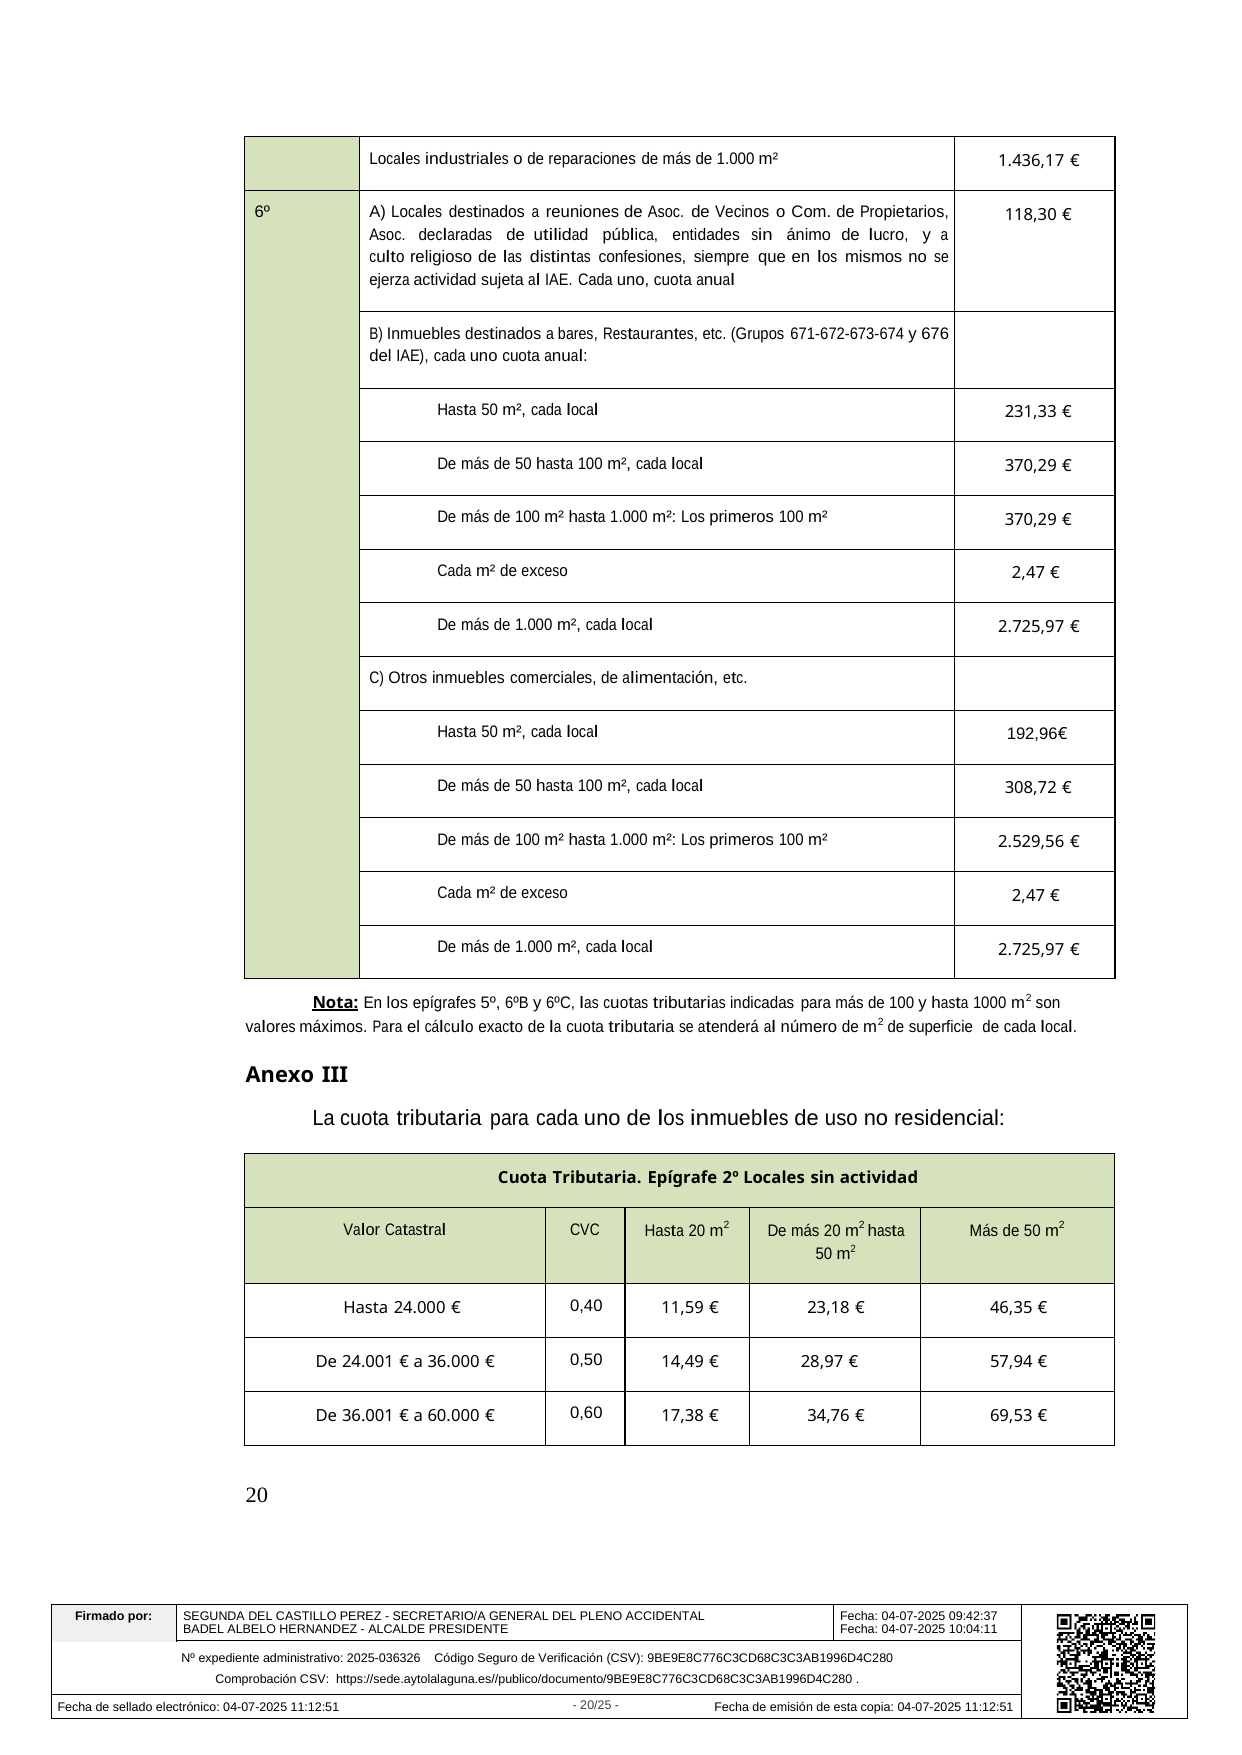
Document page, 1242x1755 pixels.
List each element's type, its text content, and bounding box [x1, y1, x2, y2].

table_cell De más 20 m2 hasta 50 m2 [750, 1208, 920, 1283]
table_cell Más de 50 m2 [921, 1208, 1114, 1283]
table_cell 23,18 € [750, 1284, 920, 1337]
table_cell De más de 100 m² hasta 1.000 m²: Los primeros 100 m² [360, 818, 954, 871]
table_cell 34,76 € [750, 1392, 920, 1444]
text 20 [245, 1482, 1202, 1508]
table_header Fecha: 04-07-2025 09:42:37 Fecha: 04-07-2025 10:04:11 [834, 1605, 1021, 1640]
table_cell 192,96€ [955, 711, 1114, 763]
table_cell 46,35 € [921, 1284, 1114, 1337]
table_cell 2,47 € [955, 550, 1114, 602]
table_header [1022, 1605, 1187, 1717]
table_cell Hasta 50 m², cada local [360, 389, 954, 441]
table_header [245, 137, 359, 190]
text La cuota tributaria para cada uno de los inmuebles de uso no residencial: [312, 1104, 1202, 1130]
table_cell 118,30 € [955, 191, 1114, 311]
table_cell 11,59 € [626, 1284, 749, 1337]
text Nota: En los epígrafes 5º, 6ºB y 6ºC, las cuotas tributarias indicadas para más de 100 y hasta 1000 m2 son valores máximos. Para el cálculo exacto de la cuota tributaria se atenderá al número de m2 de superficie de cada local. [245, 990, 1109, 1036]
table_cell 231,33 € [955, 389, 1114, 441]
table_cell [955, 312, 1114, 387]
table_cell 2.725,97 € [955, 603, 1114, 656]
table_header Locales industriales o de reparaciones de más de 1.000 m² [360, 137, 954, 190]
table_cell 0,50 [546, 1338, 624, 1391]
table_cell De más de 50 hasta 100 m², cada local [360, 765, 954, 817]
table_cell 370,29 € [955, 496, 1114, 548]
table_cell 57,94 € [921, 1338, 1114, 1391]
table_cell 17,38 € [626, 1392, 749, 1444]
table_cell Valor Catastral [245, 1208, 545, 1283]
table_cell 308,72 € [955, 765, 1114, 817]
table_cell 370,29 € [955, 442, 1114, 495]
table_header Cuota Tributaria. Epígrafe 2º Locales sin actividad [245, 1154, 1114, 1207]
table_cell Cada m² de exceso [360, 550, 954, 602]
table_cell Fecha de sellado electrónico: 04-07-2025 11:12:51 - 20/25 - Fecha de emisión de esta copia: 04-07-2025 11:12:51 [52, 1695, 1021, 1717]
table_cell [955, 657, 1114, 710]
table_cell 14,49 € [626, 1338, 749, 1391]
table_cell Hasta 50 m², cada local [360, 711, 954, 763]
table_cell A) Locales destinados a reuniones de Asoc. de Vecinos o Com. de Propietarios, Asoc. declaradas de utilidad pública, entidades sin ánimo de lucro, y a culto religioso de las distintas confesiones, siempre que en los mismos no se ejerza actividad sujeta al IAE. Cada uno, cuota anual [360, 191, 954, 311]
table_cell Nº expediente administrativo: 2025-036326 Código Seguro de Verificación (CSV): 9BE9E8C776C3CD68C3C3AB1996D4C280 Comprobación CSV: https://sede.aytolalaguna.es//publico/documento/9BE9E8C776C3CD68C3C3AB1996D4C280 . [52, 1641, 1021, 1694]
table_cell 2.529,56 € [955, 818, 1114, 871]
table_cell De más de 1.000 m², cada local [360, 926, 954, 978]
table_cell 0,60 [546, 1392, 624, 1444]
table_cell De 24.001 € a 36.000 € [245, 1338, 545, 1391]
table_cell 69,53 € [921, 1392, 1114, 1444]
table_cell De más de 100 m² hasta 1.000 m²: Los primeros 100 m² [360, 496, 954, 548]
table_cell De 36.001 € a 60.000 € [245, 1392, 545, 1444]
table_cell 0,40 [546, 1284, 624, 1337]
table_cell Hasta 20 m2 [626, 1208, 749, 1283]
table_cell De más de 50 hasta 100 m², cada local [360, 442, 954, 495]
table_cell C) Otros inmuebles comerciales, de alimentación, etc. [360, 657, 954, 710]
table_cell 2,47 € [955, 872, 1114, 924]
table_header Firmado por: [52, 1605, 176, 1640]
table_header 1.436,17 € [955, 137, 1114, 190]
table_cell De más de 1.000 m², cada local [360, 603, 954, 656]
text Anexo III [245, 1059, 1202, 1089]
table_cell Cada m² de exceso [360, 872, 954, 924]
table_header SEGUNDA DEL CASTILLO PEREZ - SECRETARIO/A GENERAL DEL PLENO ACCIDENTAL BADEL ALBELO HERNANDEZ - ALCALDE PRESIDENTE [177, 1605, 833, 1640]
table_cell CVC [546, 1208, 624, 1283]
table_cell B) Inmuebles destinados a bares, Restaurantes, etc. (Grupos 671-672-673-674 y 676 del IAE), cada uno cuota anual: [360, 312, 954, 387]
table_cell 28,97 € [750, 1338, 920, 1391]
table_cell 2.725,97 € [955, 926, 1114, 978]
table_cell 6º [245, 191, 359, 978]
table_cell Hasta 24.000 € [245, 1284, 545, 1337]
